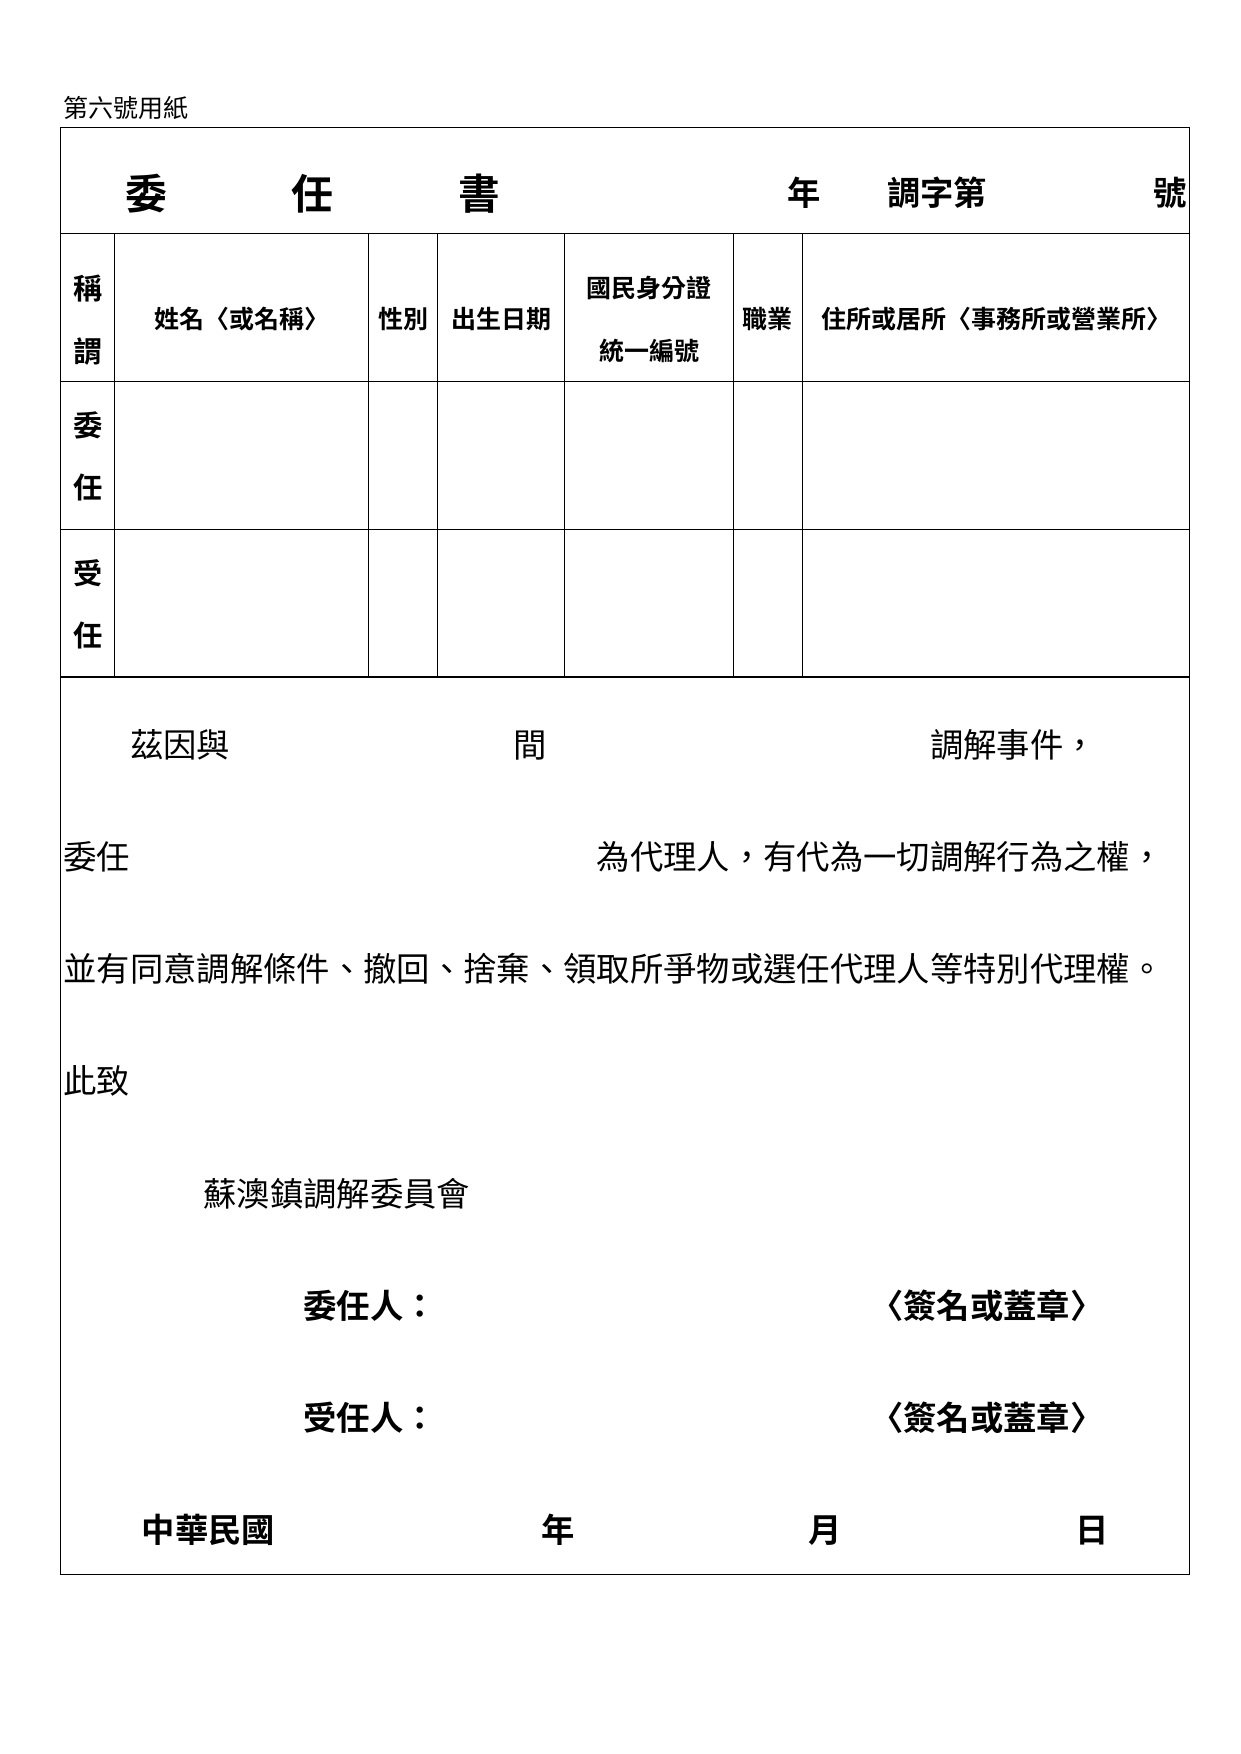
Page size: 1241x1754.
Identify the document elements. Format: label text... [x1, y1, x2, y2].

table_cell 委任人 [61, 382, 114, 529]
table_header [733, 65, 802, 127]
table_cell 國民身分證 統一編號 [565, 234, 733, 381]
table_header 第六號用紙 [60, 65, 369, 127]
table_cell [115, 530, 368, 676]
table_cell 稱謂 [61, 234, 114, 381]
table_header [369, 65, 437, 127]
table_cell [565, 382, 733, 529]
table_cell [803, 530, 1189, 676]
table_cell 委 任 書 [61, 128, 564, 233]
table_cell 姓名〈或名稱〉 [115, 234, 368, 381]
table_cell 受任人 [61, 530, 114, 676]
table_cell 職業 [734, 234, 802, 381]
table_cell 住所或居所〈事務所或營業所〉 [803, 234, 1189, 381]
table_cell 委任人： 〈簽名或蓋章〉 [61, 1238, 1189, 1349]
table_header [565, 65, 733, 127]
table_header [802, 65, 1189, 127]
table_cell 年 調字第 號 [565, 128, 1189, 233]
table_cell 此致 [61, 1013, 1189, 1125]
table_header [438, 65, 564, 127]
table_cell 中華民國 年 月 日 [61, 1462, 1189, 1574]
table_cell [369, 530, 437, 676]
table_cell [734, 530, 802, 676]
table_cell 蘇澳鎮調解委員會 [61, 1125, 1189, 1237]
table_cell [565, 530, 733, 676]
table_cell [438, 382, 564, 529]
table_cell [734, 382, 802, 529]
table_cell [369, 382, 437, 529]
table_cell 受任人： 〈簽名或蓋章〉 [61, 1350, 1189, 1462]
table_cell 委任 為代理人，有代為一切調解行為之權， [61, 789, 1189, 901]
table_cell [438, 530, 564, 676]
table_cell 性別 [369, 234, 437, 381]
table_cell 茲因與 間 調解事件， [61, 678, 1189, 789]
table_cell [115, 382, 368, 529]
table_cell 並有同意調解條件、撤回、捨棄、領取所爭物或選任代理人等特別代理權。 [61, 901, 1189, 1013]
table_cell 出生日期 [438, 234, 564, 381]
table_cell [803, 382, 1189, 529]
